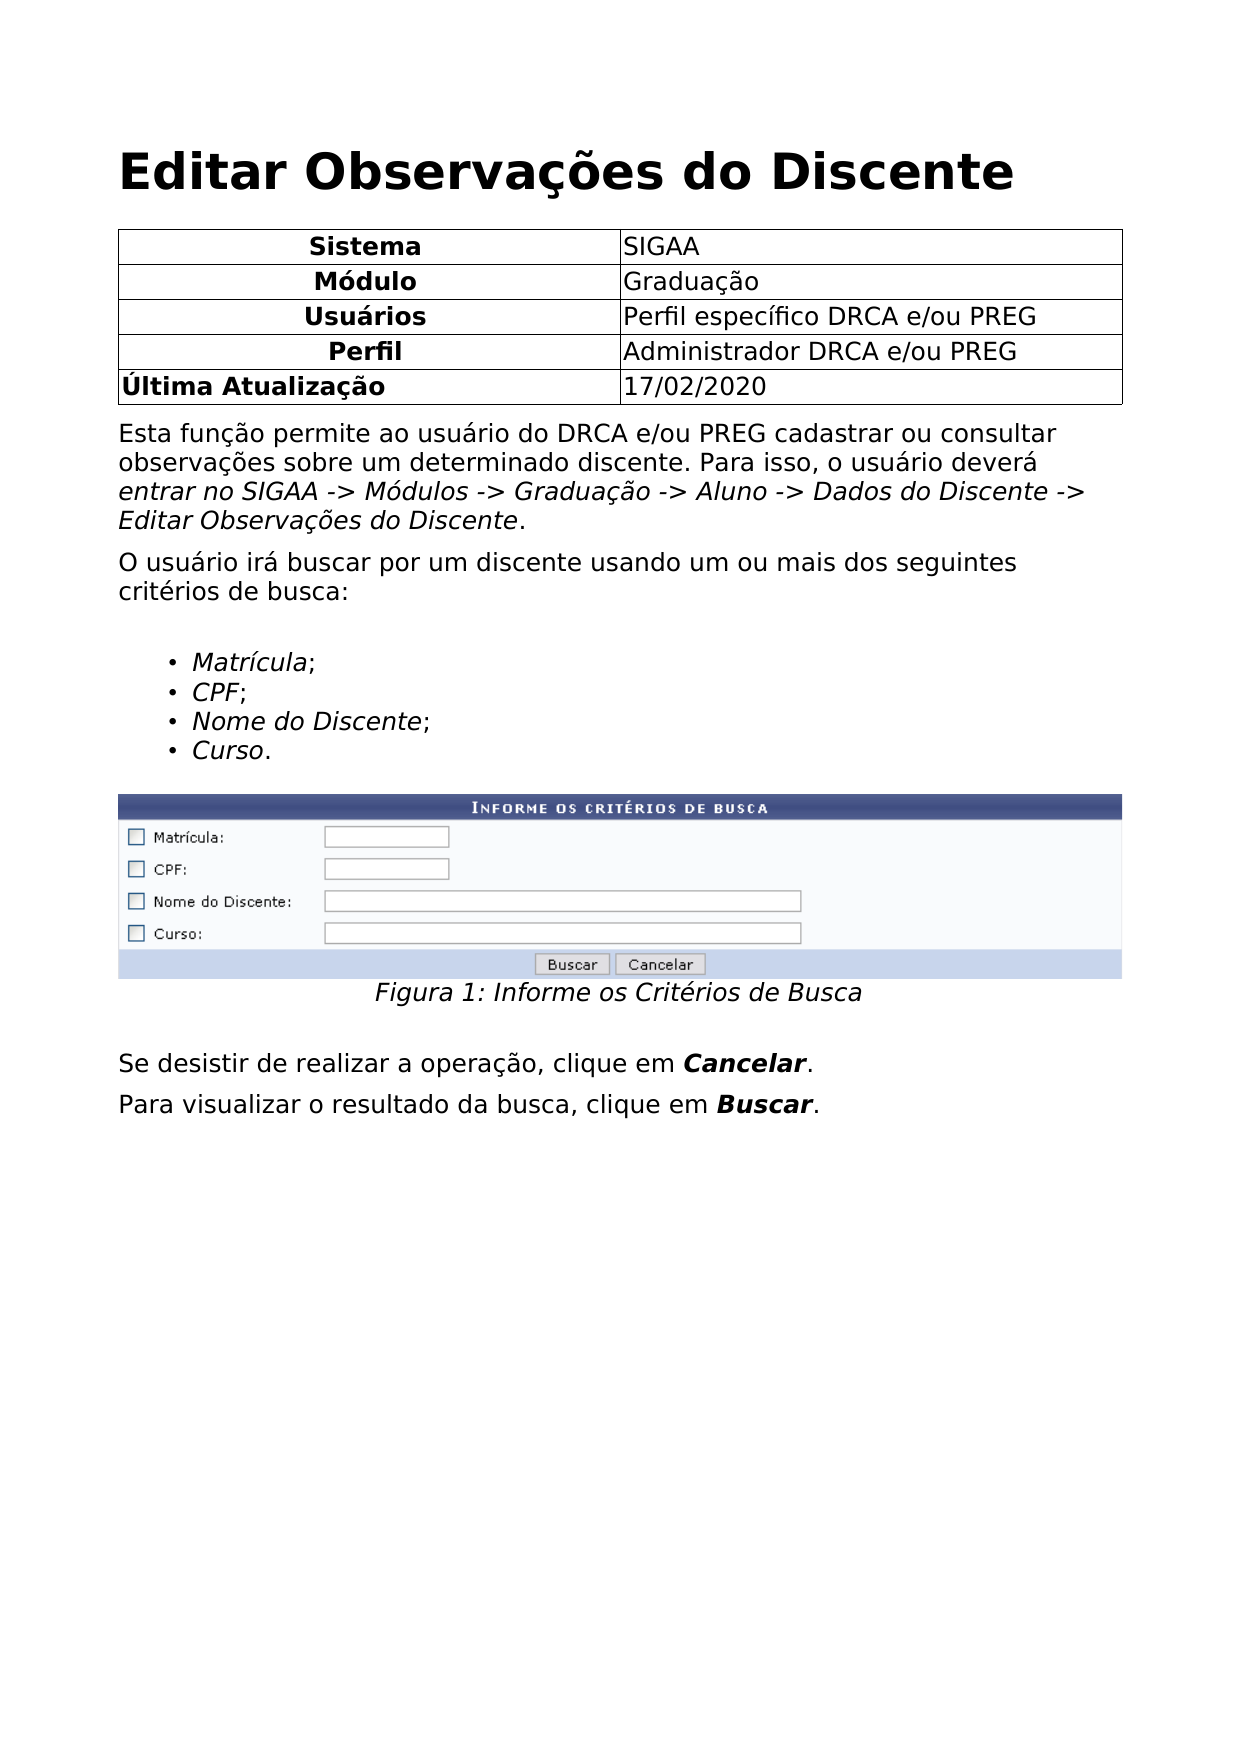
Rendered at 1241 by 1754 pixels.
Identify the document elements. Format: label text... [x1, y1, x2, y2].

subtitle Editar Observações do Discente [118, 143, 1122, 201]
list CPF; [177, 678, 1122, 707]
table_cell Módulo [119, 265, 620, 299]
table_cell Última Atualização [119, 370, 620, 404]
text Para visualizar o resultado da busca, clique em Buscar. [118, 1091, 1122, 1120]
picture [118, 794, 1123, 979]
list Nome do Discente; [177, 707, 1122, 736]
table_header SIGAA [621, 230, 1122, 264]
table_header Sistema [119, 230, 620, 264]
text Figura 1: Informe os Critérios de Busca [118, 979, 1122, 1007]
list Matrícula; [177, 648, 1122, 678]
table_cell Usuários [119, 300, 620, 334]
table_cell Perfil específico DRCA e/ou PREG [621, 300, 1122, 334]
text O usuário irá buscar por um discente usando um ou mais dos seguintes critérios de busca: [118, 548, 1122, 607]
list Curso. [177, 736, 1122, 765]
table_cell Graduação [621, 265, 1122, 299]
text Esta função permite ao usuário do DRCA e/ou PREG cadastrar ou consultar observações sobre um determinado discente. Para isso, o usuário deverá entrar no SIGAA -> Módulos -> Graduação -> Aluno -> Dados do Discente -> Editar Observações do Discente. [118, 419, 1122, 536]
text Se desistir de realizar a operação, clique em Cancelar. [118, 1049, 1122, 1078]
table_cell 17/02/2020 [621, 370, 1122, 404]
table_cell Administrador DRCA e/ou PREG [621, 335, 1122, 369]
table_cell Perfil [119, 335, 620, 369]
